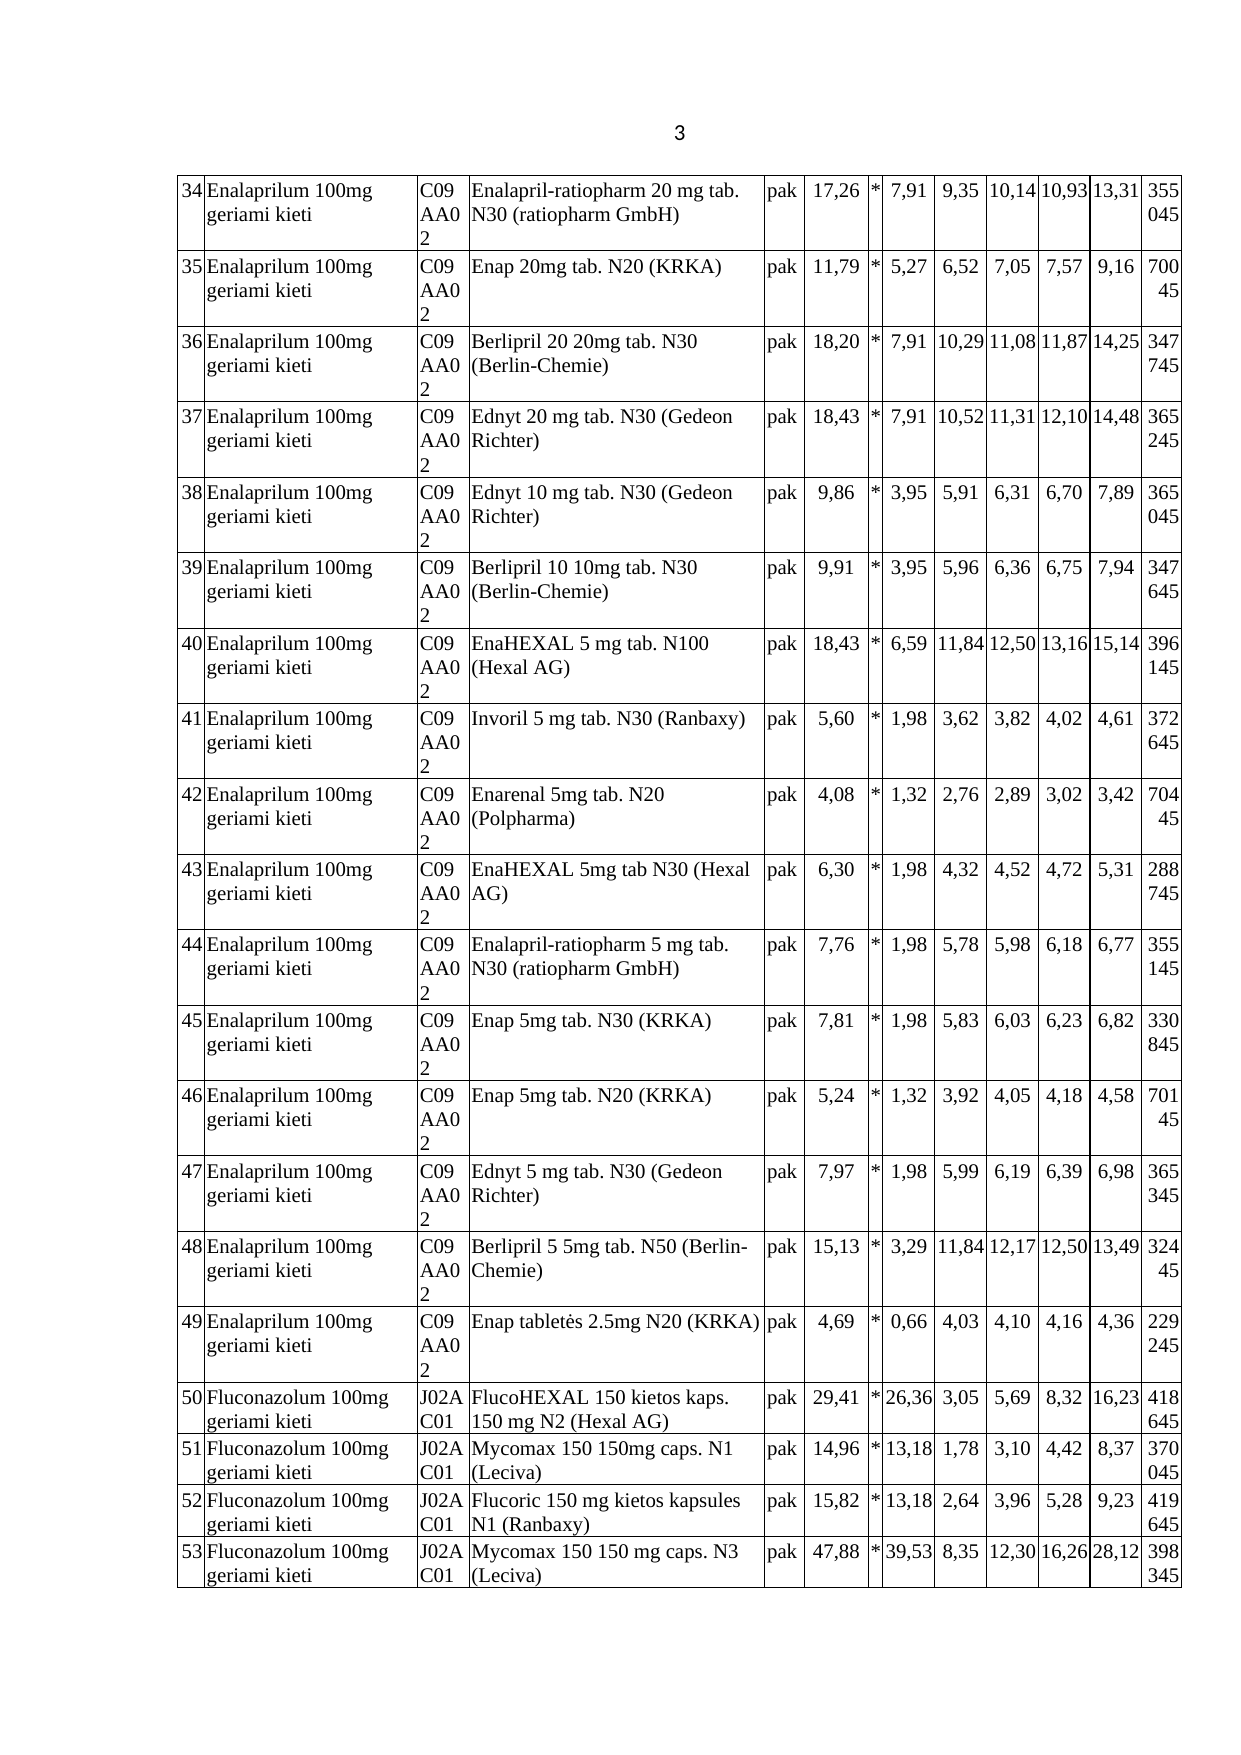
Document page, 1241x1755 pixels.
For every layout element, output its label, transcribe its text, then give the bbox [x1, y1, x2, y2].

table_cell 15,13 [805, 1232, 868, 1306]
table_cell 8,35 [935, 1537, 986, 1587]
table_cell 372645 [1142, 704, 1181, 778]
table_cell pak [765, 930, 804, 1004]
table_cell 11,79 [805, 251, 868, 326]
table_cell 4,18 [1039, 1081, 1089, 1155]
table_cell 418645 [1142, 1383, 1181, 1433]
table_cell J02AC01 [418, 1537, 469, 1587]
table_cell 12,50 [987, 629, 1038, 703]
table_cell 5,91 [935, 478, 986, 552]
table_cell * [869, 1081, 882, 1155]
table_cell 49 [178, 1307, 204, 1382]
table_cell 398345 [1142, 1537, 1181, 1587]
table_cell Enap tabletės 2.5mg N20 (KRKA) [470, 1307, 764, 1382]
table_cell 1,98 [883, 855, 934, 929]
table_cell Enalaprilum 100mg geriami kieti [205, 779, 417, 854]
table_cell 11,84 [935, 1232, 986, 1306]
table_cell Mycomax 150 150 mg caps. N3 (Leciva) [470, 1537, 764, 1587]
table_cell Enalaprilum 100mg geriami kieti [205, 402, 417, 477]
table_cell 4,32 [935, 855, 986, 929]
table_cell 6,03 [987, 1006, 1038, 1080]
table_cell 5,24 [805, 1081, 868, 1155]
table_cell 4,36 [1091, 1307, 1141, 1382]
table_cell 5,83 [935, 1006, 986, 1080]
table_cell pak [765, 1232, 804, 1306]
table_cell 26,36 [883, 1383, 934, 1433]
table_cell * [869, 402, 882, 477]
table_cell Enalaprilum 100mg geriami kieti [205, 478, 417, 552]
table_cell 6,36 [987, 553, 1038, 627]
table_cell 10,52 [935, 402, 986, 477]
table_cell pak [765, 553, 804, 627]
table_cell 365045 [1142, 478, 1181, 552]
table_cell 9,23 [1091, 1485, 1141, 1536]
table_cell Flucoric 150 mg kietos kapsules N1 (Ranbaxy) [470, 1485, 764, 1536]
table_cell 12,10 [1039, 402, 1089, 477]
table_cell 2,64 [935, 1485, 986, 1536]
table_cell pak [765, 478, 804, 552]
table_cell 40 [178, 629, 204, 703]
table_cell 7,76 [805, 930, 868, 1004]
table_cell 10,93 [1039, 176, 1089, 250]
table_cell 15,14 [1091, 629, 1141, 703]
table_cell 16,26 [1039, 1537, 1089, 1587]
table_cell 52 [178, 1485, 204, 1536]
table_cell 365345 [1142, 1156, 1181, 1231]
table_cell 3,10 [987, 1434, 1038, 1484]
table_cell 3,95 [883, 553, 934, 627]
table_cell 6,59 [883, 629, 934, 703]
table_cell 229245 [1142, 1307, 1181, 1382]
table_cell 6,23 [1039, 1006, 1089, 1080]
table_cell 36 [178, 327, 204, 401]
table_cell 330845 [1142, 1006, 1181, 1080]
table_cell 7,89 [1091, 478, 1141, 552]
table_cell * [869, 1485, 882, 1536]
table_cell pak [765, 1307, 804, 1382]
table_cell 1,98 [883, 1156, 934, 1231]
table_cell Ednyt 20 mg tab. N30 (Gedeon Richter) [470, 402, 764, 477]
table_cell C09AA02 [418, 1307, 469, 1382]
table_cell 42 [178, 779, 204, 854]
table_cell 39 [178, 553, 204, 627]
table_cell 3,05 [935, 1383, 986, 1433]
table_cell 70145 [1142, 1081, 1181, 1155]
table_cell 419645 [1142, 1485, 1181, 1536]
table_cell 7,57 [1039, 251, 1089, 326]
table_cell 370045 [1142, 1434, 1181, 1484]
table_cell 13,18 [883, 1434, 934, 1484]
table_cell 4,61 [1091, 704, 1141, 778]
table_cell 3,62 [935, 704, 986, 778]
table_cell C09AA02 [418, 553, 469, 627]
table_cell 1,98 [883, 704, 934, 778]
table_cell 5,31 [1091, 855, 1141, 929]
table_cell 4,42 [1039, 1434, 1089, 1484]
table_cell 3,29 [883, 1232, 934, 1306]
table_cell 5,96 [935, 553, 986, 627]
table_cell 3,02 [1039, 779, 1089, 854]
table_cell C09AA02 [418, 855, 469, 929]
table_cell * [869, 855, 882, 929]
table_cell C09AA02 [418, 327, 469, 401]
table_cell * [869, 478, 882, 552]
table_cell 29,41 [805, 1383, 868, 1433]
table_cell Enap 5mg tab. N20 (KRKA) [470, 1081, 764, 1155]
table_cell 3,96 [987, 1485, 1038, 1536]
table_cell Enalaprilum 100mg geriami kieti [205, 1156, 417, 1231]
table_cell * [869, 1232, 882, 1306]
table_cell C09AA02 [418, 704, 469, 778]
table_cell 8,32 [1039, 1383, 1089, 1433]
table_cell 6,31 [987, 478, 1038, 552]
table_cell 5,28 [1039, 1485, 1089, 1536]
table_cell 6,19 [987, 1156, 1038, 1231]
table_cell 9,16 [1091, 251, 1141, 326]
table_cell 41 [178, 704, 204, 778]
table_cell pak [765, 629, 804, 703]
table_cell C09AA02 [418, 176, 469, 250]
table_cell 46 [178, 1081, 204, 1155]
table_cell 18,43 [805, 629, 868, 703]
table_cell 6,30 [805, 855, 868, 929]
table_cell pak [765, 176, 804, 250]
table_cell 2,89 [987, 779, 1038, 854]
table_cell 39,53 [883, 1537, 934, 1587]
table_cell Enalaprilum 100mg geriami kieti [205, 251, 417, 326]
table_cell 11,84 [935, 629, 986, 703]
table_cell Enalaprilum 100mg geriami kieti [205, 1232, 417, 1306]
table_cell * [869, 553, 882, 627]
table_cell 6,18 [1039, 930, 1089, 1004]
table_cell 44 [178, 930, 204, 1004]
table_cell C09AA02 [418, 478, 469, 552]
table_cell 7,05 [987, 251, 1038, 326]
table_cell * [869, 629, 882, 703]
table_cell EnaHEXAL 5mg tab N30 (Hexal AG) [470, 855, 764, 929]
table_cell Enarenal 5mg tab. N20 (Polpharma) [470, 779, 764, 854]
table_cell Enalapril-ratiopharm 5 mg tab. N30 (ratiopharm GmbH) [470, 930, 764, 1004]
table_cell Enalaprilum 100mg geriami kieti [205, 1081, 417, 1155]
table_cell 11,87 [1039, 327, 1089, 401]
table_cell 4,03 [935, 1307, 986, 1382]
table_cell pak [765, 1434, 804, 1484]
table_cell Ednyt 5 mg tab. N30 (Gedeon Richter) [470, 1156, 764, 1231]
table_cell J02AC01 [418, 1485, 469, 1536]
table_cell 47 [178, 1156, 204, 1231]
table_cell 288745 [1142, 855, 1181, 929]
table_cell 10,14 [987, 176, 1038, 250]
table_cell Ednyt 10 mg tab. N30 (Gedeon Richter) [470, 478, 764, 552]
table_cell C09AA02 [418, 1006, 469, 1080]
table_cell 9,35 [935, 176, 986, 250]
table_cell 3,92 [935, 1081, 986, 1155]
table_cell Enalaprilum 100mg geriami kieti [205, 855, 417, 929]
table_cell 1,32 [883, 1081, 934, 1155]
table_cell pak [765, 1485, 804, 1536]
table_cell Enalaprilum 100mg geriami kieti [205, 1307, 417, 1382]
table_cell Enalaprilum 100mg geriami kieti [205, 553, 417, 627]
table_cell 45 [178, 1006, 204, 1080]
table_cell 35 [178, 251, 204, 326]
table_cell 18,43 [805, 402, 868, 477]
table_cell * [869, 1307, 882, 1382]
table_cell Berlipril 5 5mg tab. N50 (Berlin-Chemie) [470, 1232, 764, 1306]
table_cell 13,18 [883, 1485, 934, 1536]
table_cell 70045 [1142, 251, 1181, 326]
table_cell 6,52 [935, 251, 986, 326]
table_cell 53 [178, 1537, 204, 1587]
table_cell 48 [178, 1232, 204, 1306]
table_cell 7,91 [883, 327, 934, 401]
table_cell EnaHEXAL 5 mg tab. N100 (Hexal AG) [470, 629, 764, 703]
table_cell 47,88 [805, 1537, 868, 1587]
table_cell C09AA02 [418, 1232, 469, 1306]
table_cell 355045 [1142, 176, 1181, 250]
table_cell J02AC01 [418, 1383, 469, 1433]
table_cell pak [765, 704, 804, 778]
table_cell 6,98 [1091, 1156, 1141, 1231]
table_cell 70445 [1142, 779, 1181, 854]
table_cell pak [765, 402, 804, 477]
table_cell 7,97 [805, 1156, 868, 1231]
table_cell 3,42 [1091, 779, 1141, 854]
table_cell Enap 20mg tab. N20 (KRKA) [470, 251, 764, 326]
table_cell 5,98 [987, 930, 1038, 1004]
table_cell 1,98 [883, 930, 934, 1004]
table_cell Enalaprilum 100mg geriami kieti [205, 327, 417, 401]
table_cell 0,66 [883, 1307, 934, 1382]
table_cell 4,58 [1091, 1081, 1141, 1155]
table_cell 6,82 [1091, 1006, 1141, 1080]
table_cell * [869, 327, 882, 401]
table_cell Enalaprilum 100mg geriami kieti [205, 1006, 417, 1080]
table_cell 8,37 [1091, 1434, 1141, 1484]
table_cell 7,91 [883, 402, 934, 477]
table_cell pak [765, 1006, 804, 1080]
table_cell 3,82 [987, 704, 1038, 778]
table_cell 51 [178, 1434, 204, 1484]
table_cell 4,69 [805, 1307, 868, 1382]
table_cell 15,82 [805, 1485, 868, 1536]
table_cell 12,30 [987, 1537, 1038, 1587]
table_cell * [869, 1537, 882, 1587]
table_cell 396145 [1142, 629, 1181, 703]
table_cell Fluconazolum 100mg geriami kieti [205, 1383, 417, 1433]
table_cell * [869, 1006, 882, 1080]
table_cell 14,96 [805, 1434, 868, 1484]
table_cell pak [765, 327, 804, 401]
table_cell * [869, 176, 882, 250]
table_cell 28,12 [1091, 1537, 1141, 1587]
table_cell 4,72 [1039, 855, 1089, 929]
table_cell Fluconazolum 100mg geriami kieti [205, 1537, 417, 1587]
table_cell * [869, 251, 882, 326]
table_cell Invoril 5 mg tab. N30 (Ranbaxy) [470, 704, 764, 778]
table_cell 12,50 [1039, 1232, 1089, 1306]
table_cell 1,78 [935, 1434, 986, 1484]
table_cell 50 [178, 1383, 204, 1433]
table_cell 2,76 [935, 779, 986, 854]
table_cell C09AA02 [418, 779, 469, 854]
table_cell Enalaprilum 100mg geriami kieti [205, 176, 417, 250]
table_cell 7,94 [1091, 553, 1141, 627]
table_cell C09AA02 [418, 1081, 469, 1155]
table_cell pak [765, 1537, 804, 1587]
table_cell 6,70 [1039, 478, 1089, 552]
table_cell 17,26 [805, 176, 868, 250]
table_cell Enalaprilum 100mg geriami kieti [205, 629, 417, 703]
table_cell 18,20 [805, 327, 868, 401]
table_cell 347645 [1142, 553, 1181, 627]
table_cell 38 [178, 478, 204, 552]
table_cell J02AC01 [418, 1434, 469, 1484]
table_cell 6,77 [1091, 930, 1141, 1004]
table_cell 12,17 [987, 1232, 1038, 1306]
table_cell C09AA02 [418, 402, 469, 477]
table_cell 7,81 [805, 1006, 868, 1080]
table_cell 4,10 [987, 1307, 1038, 1382]
table_cell Enalaprilum 100mg geriami kieti [205, 930, 417, 1004]
table_cell pak [765, 855, 804, 929]
table_cell 6,39 [1039, 1156, 1089, 1231]
table_cell C09AA02 [418, 629, 469, 703]
table_cell * [869, 779, 882, 854]
table_cell 4,52 [987, 855, 1038, 929]
table_cell 355145 [1142, 930, 1181, 1004]
table_cell 11,31 [987, 402, 1038, 477]
table_cell Enap 5mg tab. N30 (KRKA) [470, 1006, 764, 1080]
table_cell pak [765, 1156, 804, 1231]
table_cell Mycomax 150 150mg caps. N1 (Leciva) [470, 1434, 764, 1484]
table_cell 4,02 [1039, 704, 1089, 778]
table_cell 32445 [1142, 1232, 1181, 1306]
table_cell pak [765, 1383, 804, 1433]
table_cell * [869, 1156, 882, 1231]
table_cell * [869, 704, 882, 778]
table_cell 365245 [1142, 402, 1181, 477]
table_cell 5,78 [935, 930, 986, 1004]
table_cell 4,16 [1039, 1307, 1089, 1382]
table_cell pak [765, 779, 804, 854]
table_cell FlucoHEXAL 150 kietos kaps. 150 mg N2 (Hexal AG) [470, 1383, 764, 1433]
table_cell Berlipril 20 20mg tab. N30 (Berlin-Chemie) [470, 327, 764, 401]
table_cell 16,23 [1091, 1383, 1141, 1433]
table_cell 13,16 [1039, 629, 1089, 703]
table_cell 5,69 [987, 1383, 1038, 1433]
table_cell 9,91 [805, 553, 868, 627]
table_cell 11,08 [987, 327, 1038, 401]
table_cell pak [765, 251, 804, 326]
table_cell 5,99 [935, 1156, 986, 1231]
table_cell 347745 [1142, 327, 1181, 401]
table_cell 14,48 [1091, 402, 1141, 477]
table_cell Enalapril-ratiopharm 20 mg tab. N30 (ratiopharm GmbH) [470, 176, 764, 250]
table_cell 6,75 [1039, 553, 1089, 627]
table_cell 13,49 [1091, 1232, 1141, 1306]
table_cell C09AA02 [418, 1156, 469, 1231]
table_cell Enalaprilum 100mg geriami kieti [205, 704, 417, 778]
table_cell pak [765, 1081, 804, 1155]
table_cell 37 [178, 402, 204, 477]
table_cell * [869, 930, 882, 1004]
table_cell 9,86 [805, 478, 868, 552]
table_cell 4,05 [987, 1081, 1038, 1155]
table_cell 7,91 [883, 176, 934, 250]
table_cell C09AA02 [418, 251, 469, 326]
table_cell 3,95 [883, 478, 934, 552]
table_cell 34 [178, 176, 204, 250]
table_cell Fluconazolum 100mg geriami kieti [205, 1434, 417, 1484]
table_cell * [869, 1383, 882, 1433]
table_cell C09AA02 [418, 930, 469, 1004]
table_cell 5,60 [805, 704, 868, 778]
table_cell 1,98 [883, 1006, 934, 1080]
table_cell 14,25 [1091, 327, 1141, 401]
table_cell 43 [178, 855, 204, 929]
table_cell * [869, 1434, 882, 1484]
table_cell 5,27 [883, 251, 934, 326]
table_cell 1,32 [883, 779, 934, 854]
table_cell 10,29 [935, 327, 986, 401]
table_cell Fluconazolum 100mg geriami kieti [205, 1485, 417, 1536]
table_cell Berlipril 10 10mg tab. N30 (Berlin-Chemie) [470, 553, 764, 627]
table_cell 4,08 [805, 779, 868, 854]
table_cell 13,31 [1091, 176, 1141, 250]
